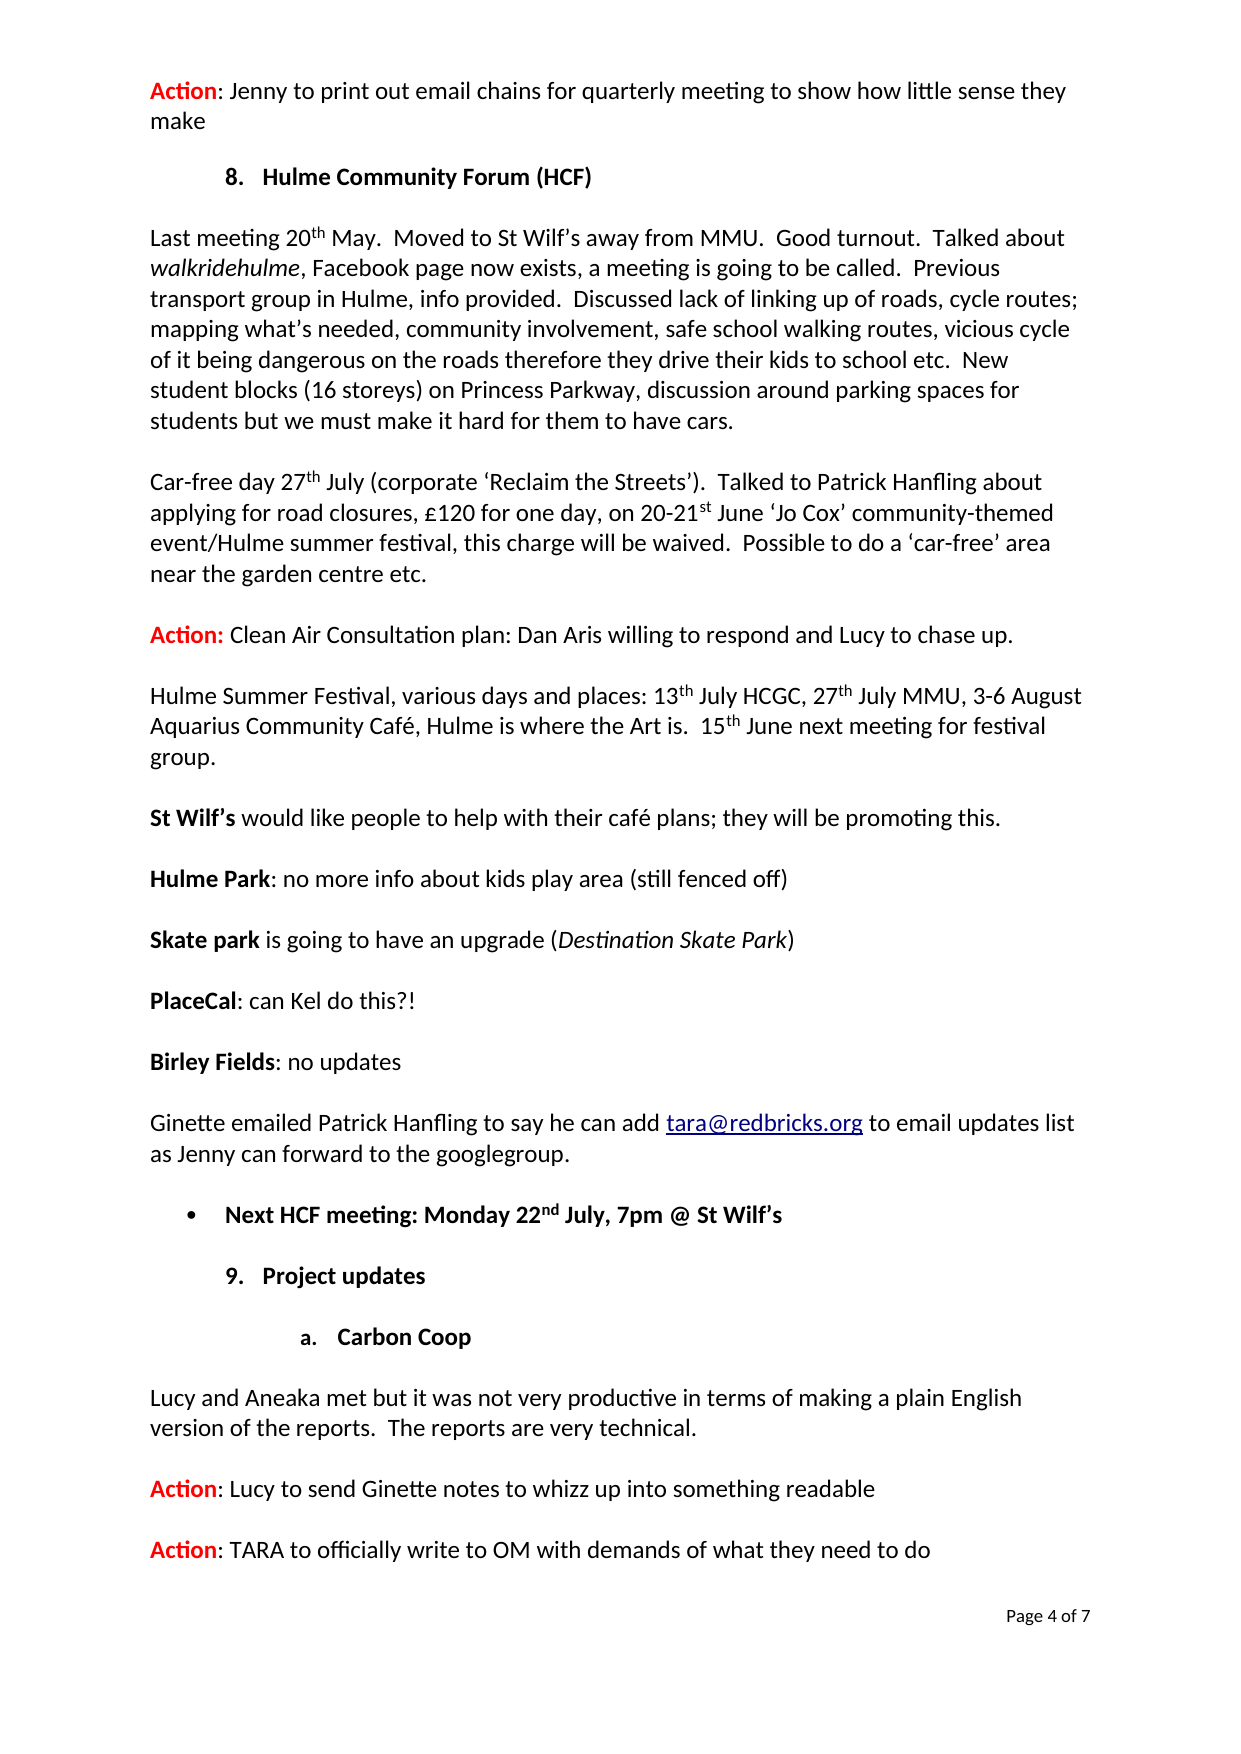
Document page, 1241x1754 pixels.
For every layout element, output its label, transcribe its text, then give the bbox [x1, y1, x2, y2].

list Carbon Coop [300, 1321, 1090, 1351]
text St Wilf’s would like people to help with their café plans; they will be promoting this. [150, 802, 1090, 832]
text PlaceCal: can Kel do this?! [150, 985, 1090, 1016]
text Action: Clean Air Consultation plan: Dan Aris willing to respond and Lucy to chase up. [150, 619, 1090, 649]
text Lucy and Aneaka met but it was not very productive in terms of making a plain English version of the reports. The reports are very technical. [150, 1382, 1090, 1443]
text Skate park is going to have an upgrade (Destination Skate Park) [150, 924, 1090, 954]
text Last meeting 20th May. Moved to St Wilf’s away from MMU. Good turnout. Talked about walkridehulme, Facebook page now exists, a meeting is going to be called. Previous transport group in Hulme, info provided. Discussed lack of linking up of roads, cycle routes; mapping what’s needed, community involvement, safe school walking routes, vicious cycle of it being dangerous on the roads therefore they drive their kids to school etc. New student blocks (16 storeys) on Princess Parkway, discussion around parking spaces for students but we must make it hard for them to have cars. [150, 222, 1090, 436]
list Next HCF meeting: Monday 22nd July, 7pm @ St Wilf’s [187, 1199, 1090, 1229]
text Action: Jenny to print out email chains for quarterly meeting to show how little sense they make [150, 75, 1090, 136]
list Hulme Community Forum (HCF) [225, 161, 1090, 192]
text Ginette emailed Patrick Hanfling to say he can add tara@redbricks.org to email updates list as Jenny can forward to the googlegroup. [150, 1107, 1090, 1168]
text Hulme Summer Festival, various days and places: 13th July HCGC, 27th July MMU, 3-6 August Aquarius Community Café, Hulme is where the Art is. 15th June next meeting for festival group. [150, 680, 1090, 771]
text Car-free day 27th July (corporate ‘Reclaim the Streets’). Talked to Patrick Hanfling about applying for road closures, £120 for one day, on 20-21st June ‘Jo Cox’ community-themed event/Hulme summer festival, this charge will be waived. Possible to do a ‘car-free’ area near the garden centre etc. [150, 466, 1090, 588]
list Project updates [225, 1260, 1090, 1290]
text Action: Lucy to send Ginette notes to whizz up into something readable [150, 1473, 1090, 1504]
text Action: TARA to officially write to OM with demands of what they need to do [150, 1534, 1090, 1565]
text Birley Fields: no updates [150, 1046, 1090, 1077]
text Hulme Park: no more info about kids play area (still fenced off) [150, 863, 1090, 893]
